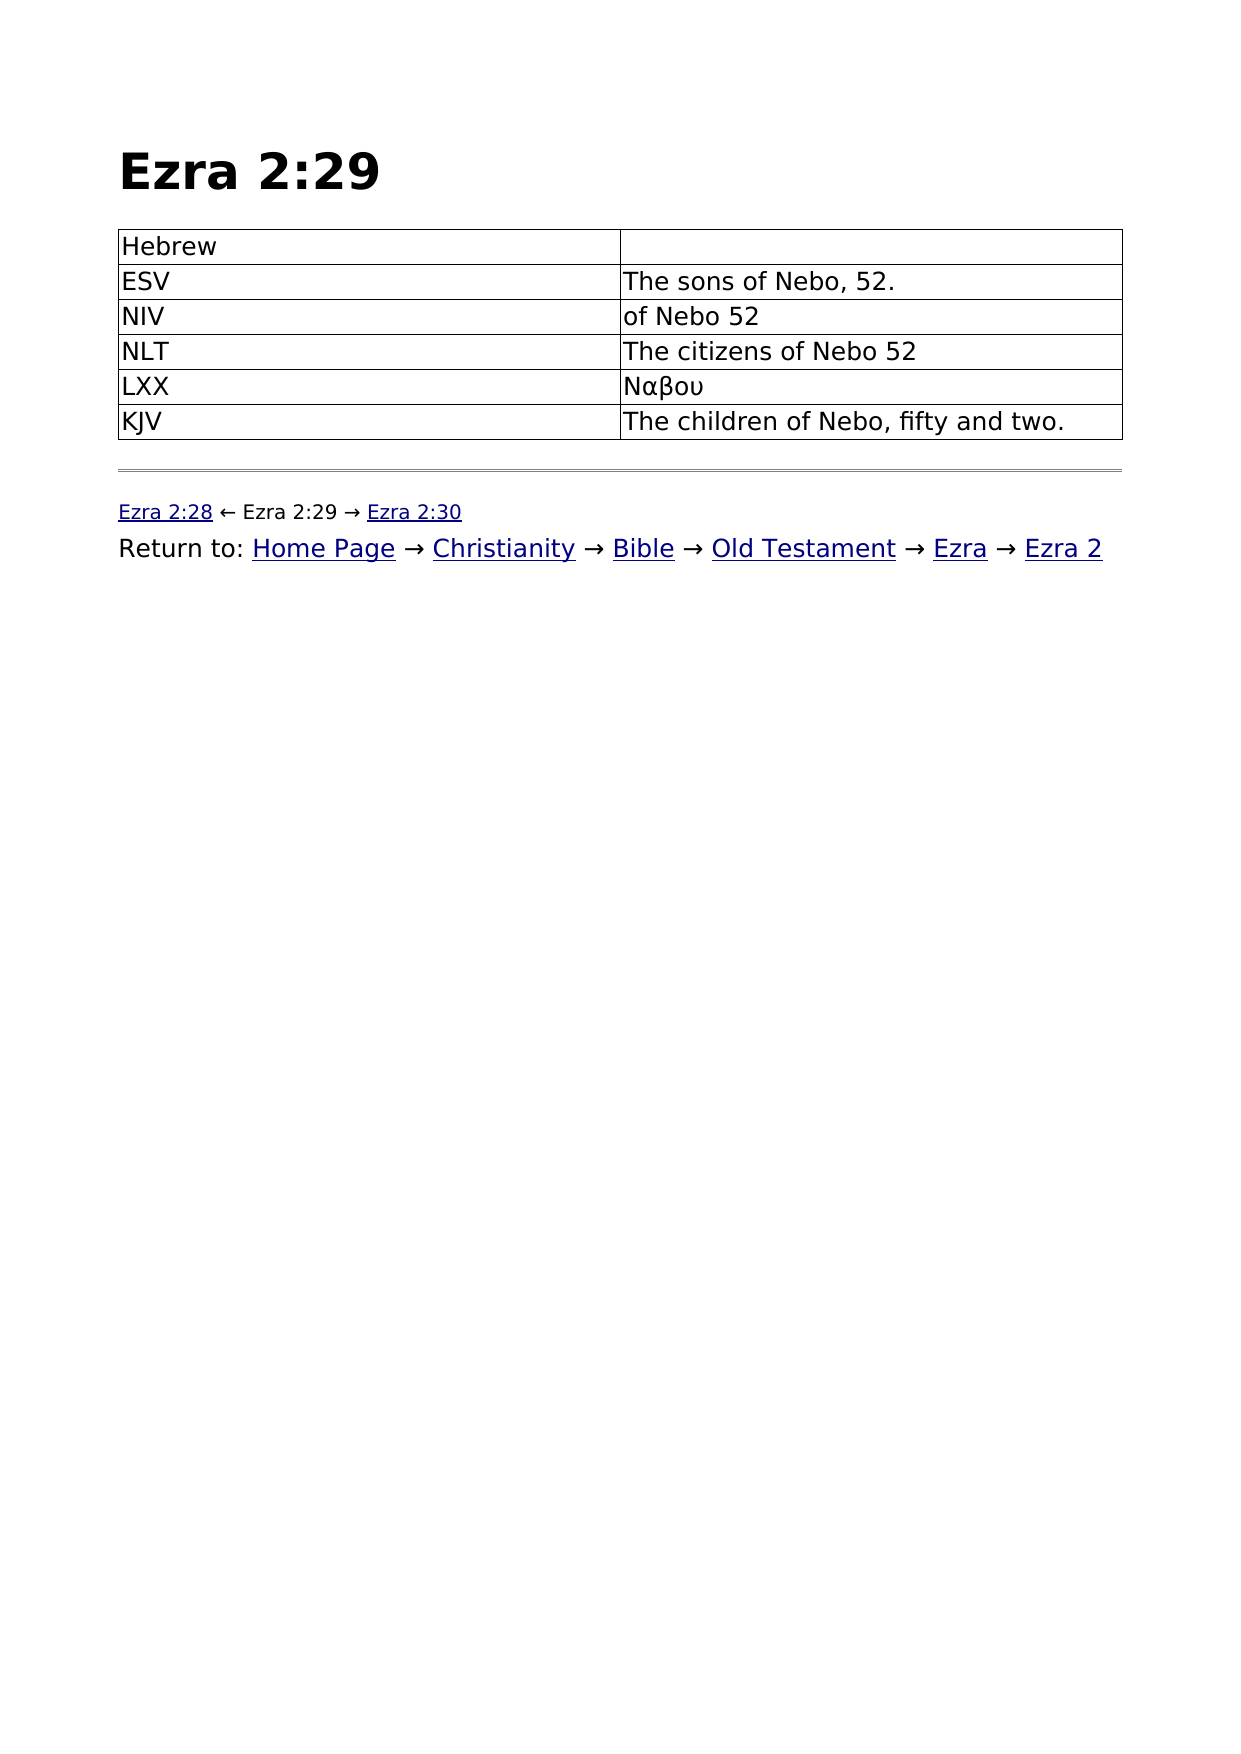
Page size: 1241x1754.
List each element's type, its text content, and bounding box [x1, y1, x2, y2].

table_cell of Nebo 52 [621, 300, 1122, 334]
table_cell The sons of Nebo, 52. [621, 265, 1122, 299]
table_cell The citizens of Nebo 52 [621, 335, 1122, 369]
table_cell LXX [119, 370, 620, 404]
table_header Hebrew [119, 230, 620, 264]
table_cell Ναβου [621, 370, 1122, 404]
table_cell KJV [119, 405, 620, 439]
table_cell NLT [119, 335, 620, 369]
text Return to: Home Page → Christianity → Bible → Old Testament → Ezra → Ezra 2 [118, 534, 1122, 564]
table_header [621, 230, 1122, 264]
text Ezra 2:28 ← Ezra 2:29 → Ezra 2:30 [118, 501, 1122, 534]
table_cell ESV [119, 265, 620, 299]
subtitle Ezra 2:29 [118, 143, 1122, 201]
table_cell NIV [119, 300, 620, 334]
table_cell The children of Nebo, fifty and two. [621, 405, 1122, 439]
